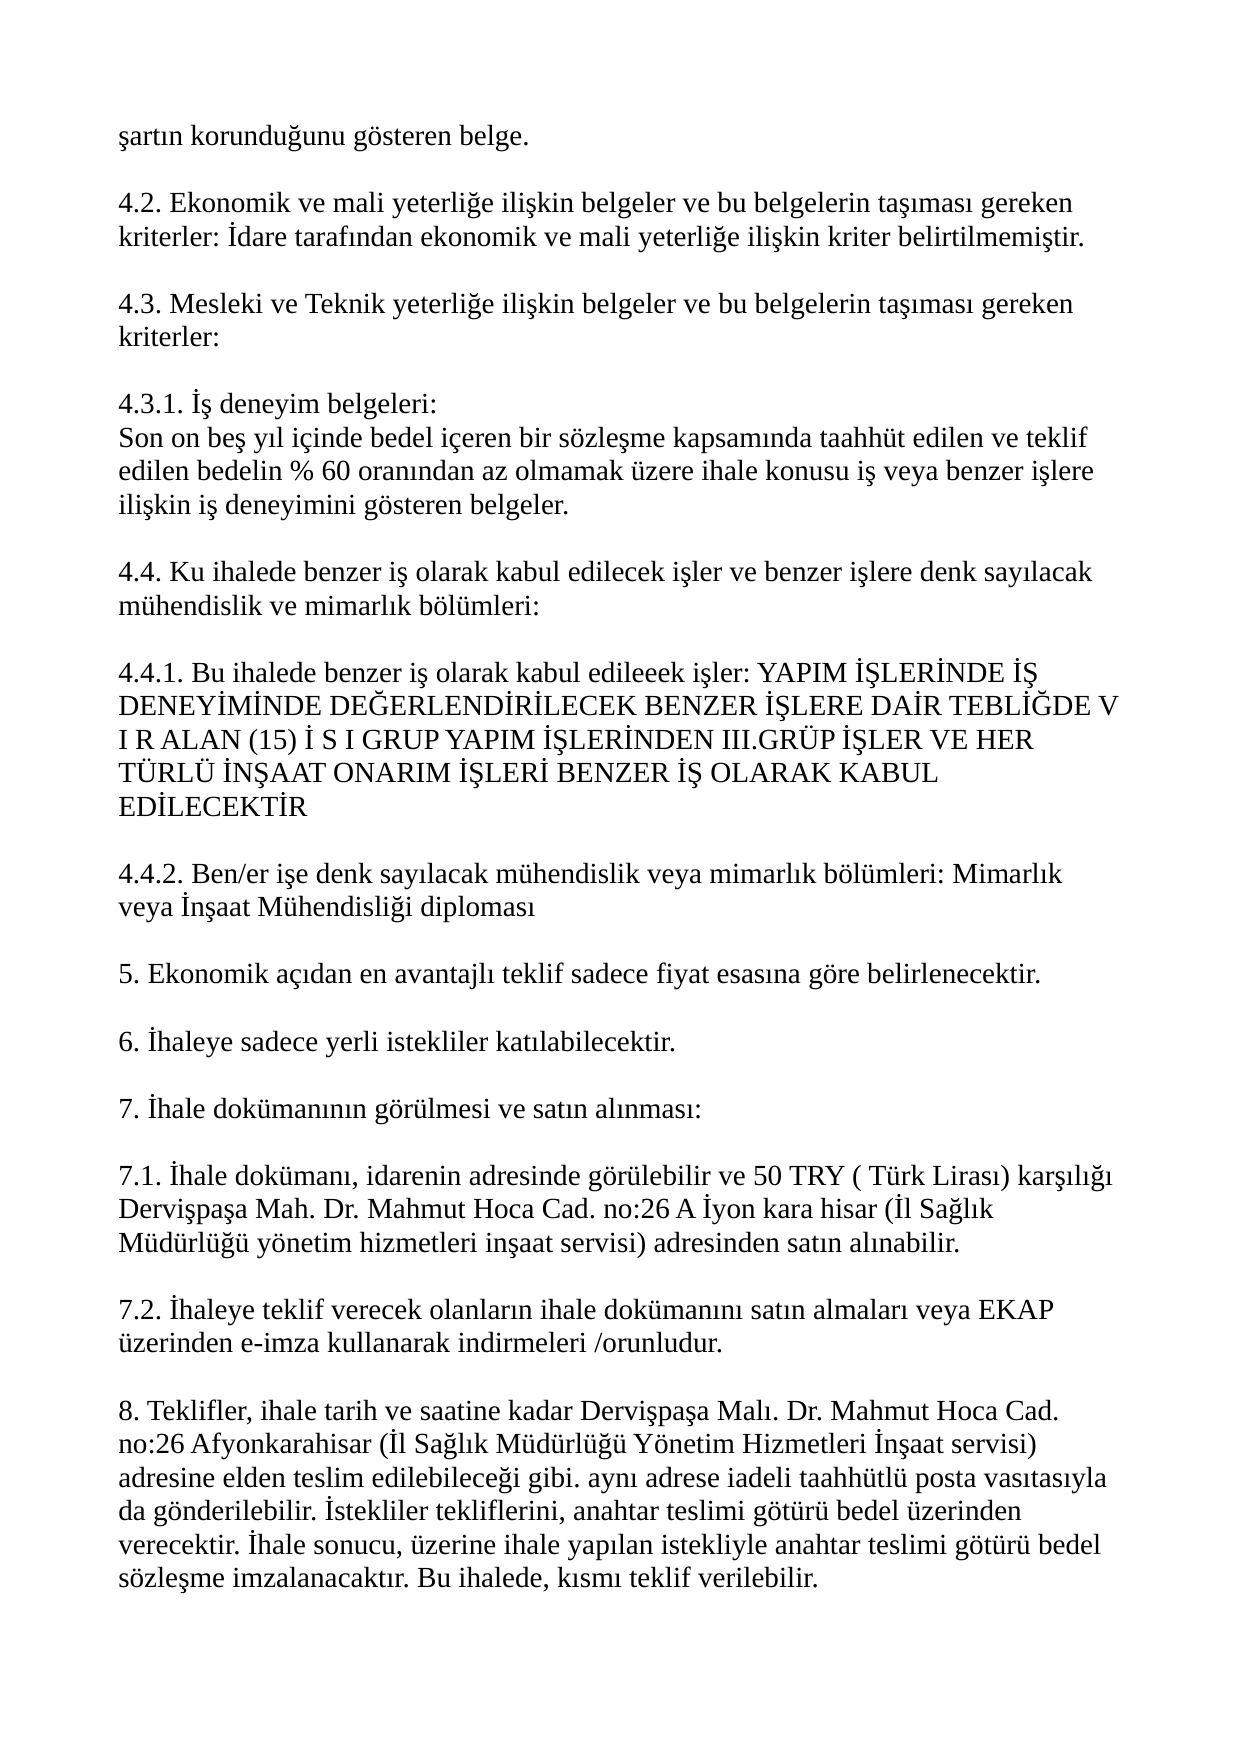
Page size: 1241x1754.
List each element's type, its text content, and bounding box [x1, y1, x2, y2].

text şartın korunduğunu gösteren belge. [118, 118, 1122, 152]
text 4.2. Ekonomik ve mali yeterliğe ilişkin belgeler ve bu belgelerin taşıması gereken kriterler: İdare tarafından ekonomik ve mali yeterliğe ilişkin kriter belirtilmemiştir. [118, 185, 1122, 252]
text 6. İhaleye sadece yerli istekliler katılabilecektir. [118, 1024, 1122, 1057]
text 7.1. İhale dokümanı, idarenin adresinde görülebilir ve 50 TRY ( Türk Lirası) karşılığı Dervişpaşa Mah. Dr. Mahmut Hoca Cad. no:26 A İyon kara hisar (İl Sağlık Müdürlüğü yönetim hizmetleri inşaat servisi) adresinden satın alınabilir. [118, 1158, 1122, 1258]
text 4.4.1. Bu ihalede benzer iş olarak kabul edileeek işler: YAPIM İŞLERİNDE İŞ DENEYİMİNDE DEĞERLENDİRİLECEK BENZER İŞLERE DAİR TEBLİĞDE V I R ALAN (15) İ S I GRUP YAPIM İŞLERİNDEN III.GRÜP İŞLER VE HER TÜRLÜ İNŞAAT ONARIM İŞLERİ BENZER İŞ OLARAK KABUL EDİLECEKTİR [118, 655, 1122, 822]
text 7. İhale dokümanının görülmesi ve satın alınması: [118, 1091, 1122, 1124]
text Son on beş yıl içinde bedel içeren bir sözleşme kapsamında taahhüt edilen ve teklif edilen bedelin % 60 oranından az olmamak üzere ihale konusu iş veya benzer işlere ilişkin iş deneyimini gösteren belgeler. [118, 420, 1122, 521]
text 4.4.2. Ben/er işe denk sayılacak mühendislik veya mimarlık bölümleri: Mimarlık veya İnşaat Mühendisliği diploması [118, 856, 1122, 923]
text 5. Ekonomik açıdan en avantajlı teklif sadece fiyat esasına göre belirlenecektir. [118, 957, 1122, 990]
text 7.2. İhaleye teklif verecek olanların ihale dokümanını satın almaları veya EKAP üzerinden e-imza kullanarak indirmeleri /orunludur. [118, 1292, 1122, 1359]
text 4.3. Mesleki ve Teknik yeterliğe ilişkin belgeler ve bu belgelerin taşıması gereken kriterler: [118, 286, 1122, 353]
text 4.3.1. İş deneyim belgeleri: [118, 386, 1122, 420]
text 8. Teklifler, ihale tarih ve saatine kadar Dervişpaşa Malı. Dr. Mahmut Hoca Cad. no:26 Afyonkarahisar (İl Sağlık Müdürlüğü Yönetim Hizmetleri İnşaat servisi) adresine elden teslim edilebileceği gibi. aynı adrese iadeli taahhütlü posta vasıtasıyla da gönderilebilir. İstekliler tekliflerini, anahtar teslimi götürü bedel üzerinden verecektir. İhale sonucu, üzerine ihale yapılan istekliyle anahtar teslimi götürü bedel sözleşme imzalanacaktır. Bu ihalede, kısmı teklif verilebilir. [118, 1393, 1122, 1594]
text 4.4. Ku ihalede benzer iş olarak kabul edilecek işler ve benzer işlere denk sayılacak mühendislik ve mimarlık bölümleri: [118, 554, 1122, 621]
